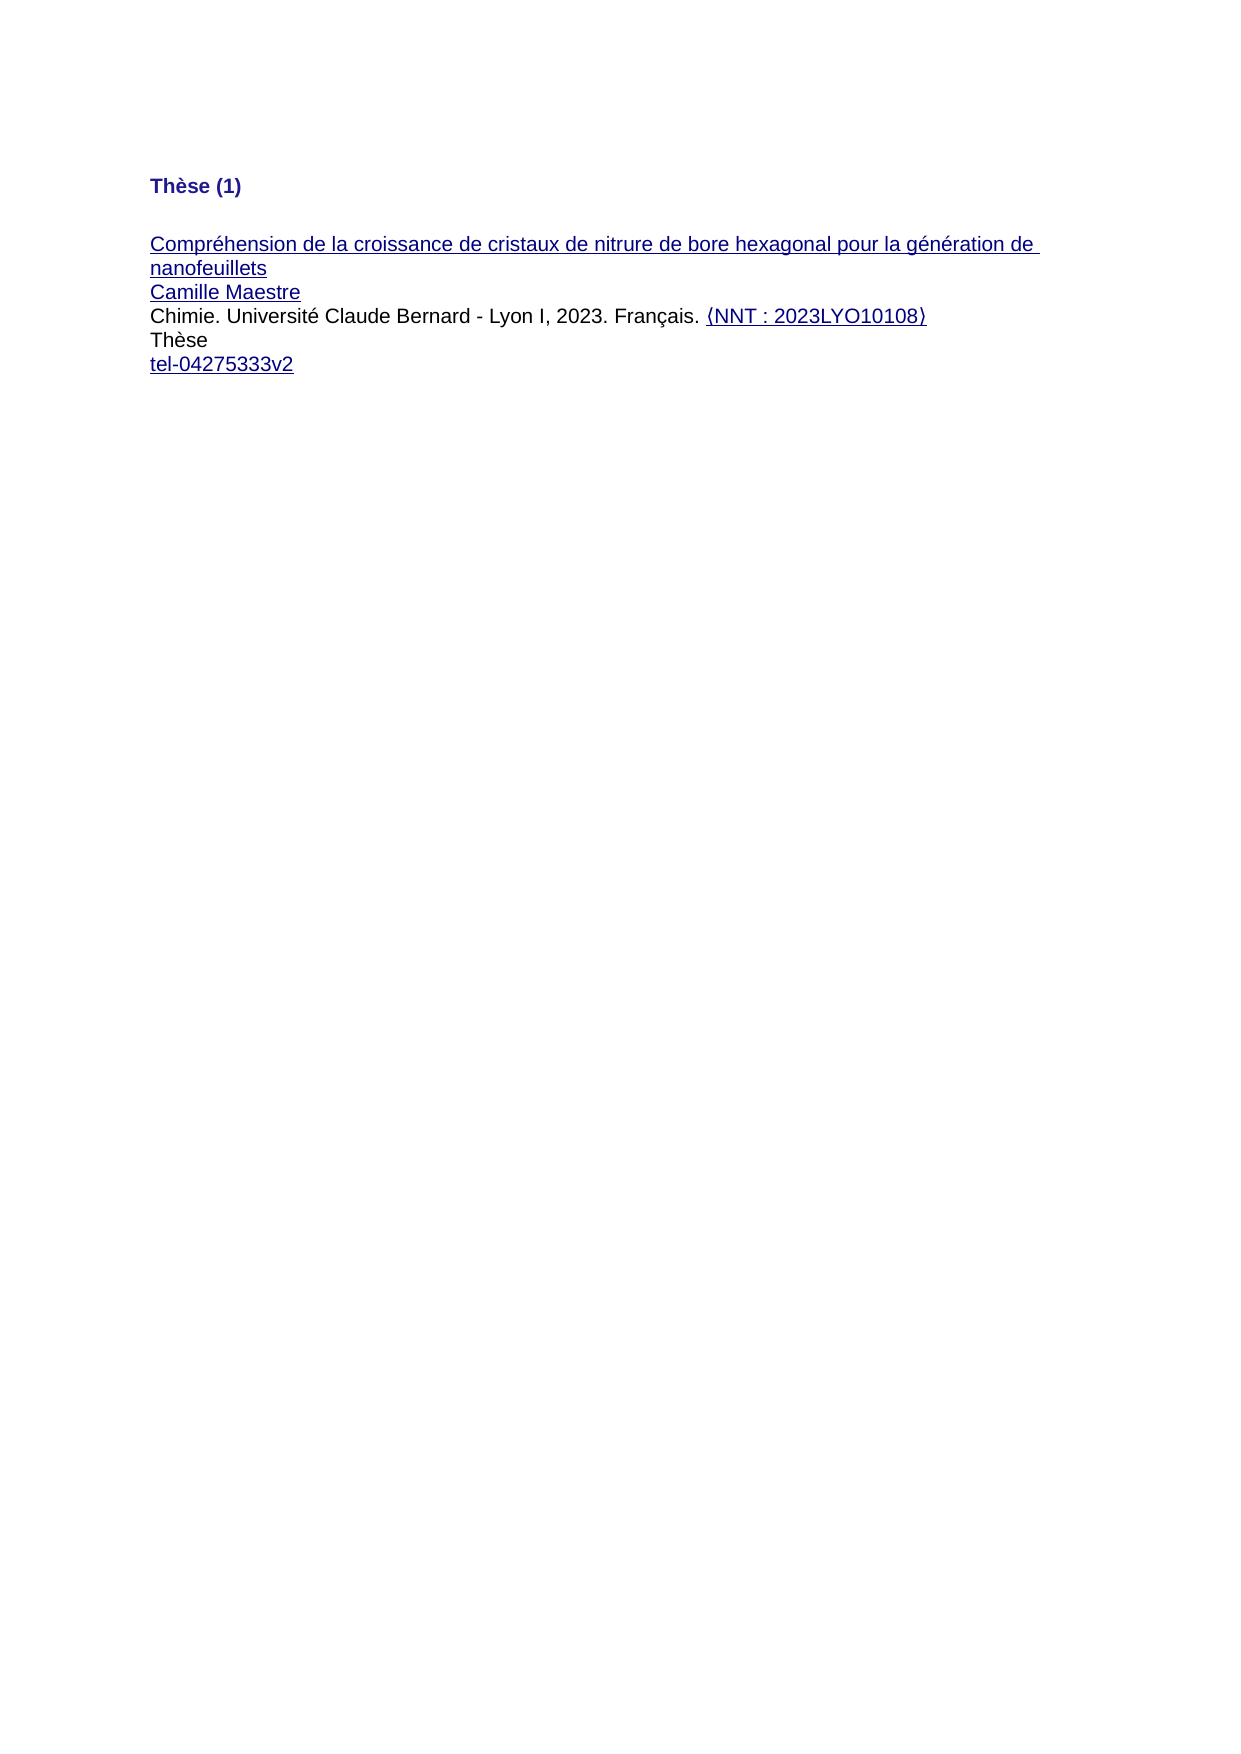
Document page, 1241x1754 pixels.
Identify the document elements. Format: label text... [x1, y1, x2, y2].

table_header Compréhension de la croissance de cristaux de nitrure de bore hexagonal pour la génération de nanofeuillets Camille Maestre Chimie. Université Claude Bernard - Lyon I, 2023. Français. ⟨NNT : 2023LYO10108⟩ Thèse tel-04275333v2 [150, 232, 1090, 376]
subtitle Thèse (1) [150, 174, 1090, 198]
